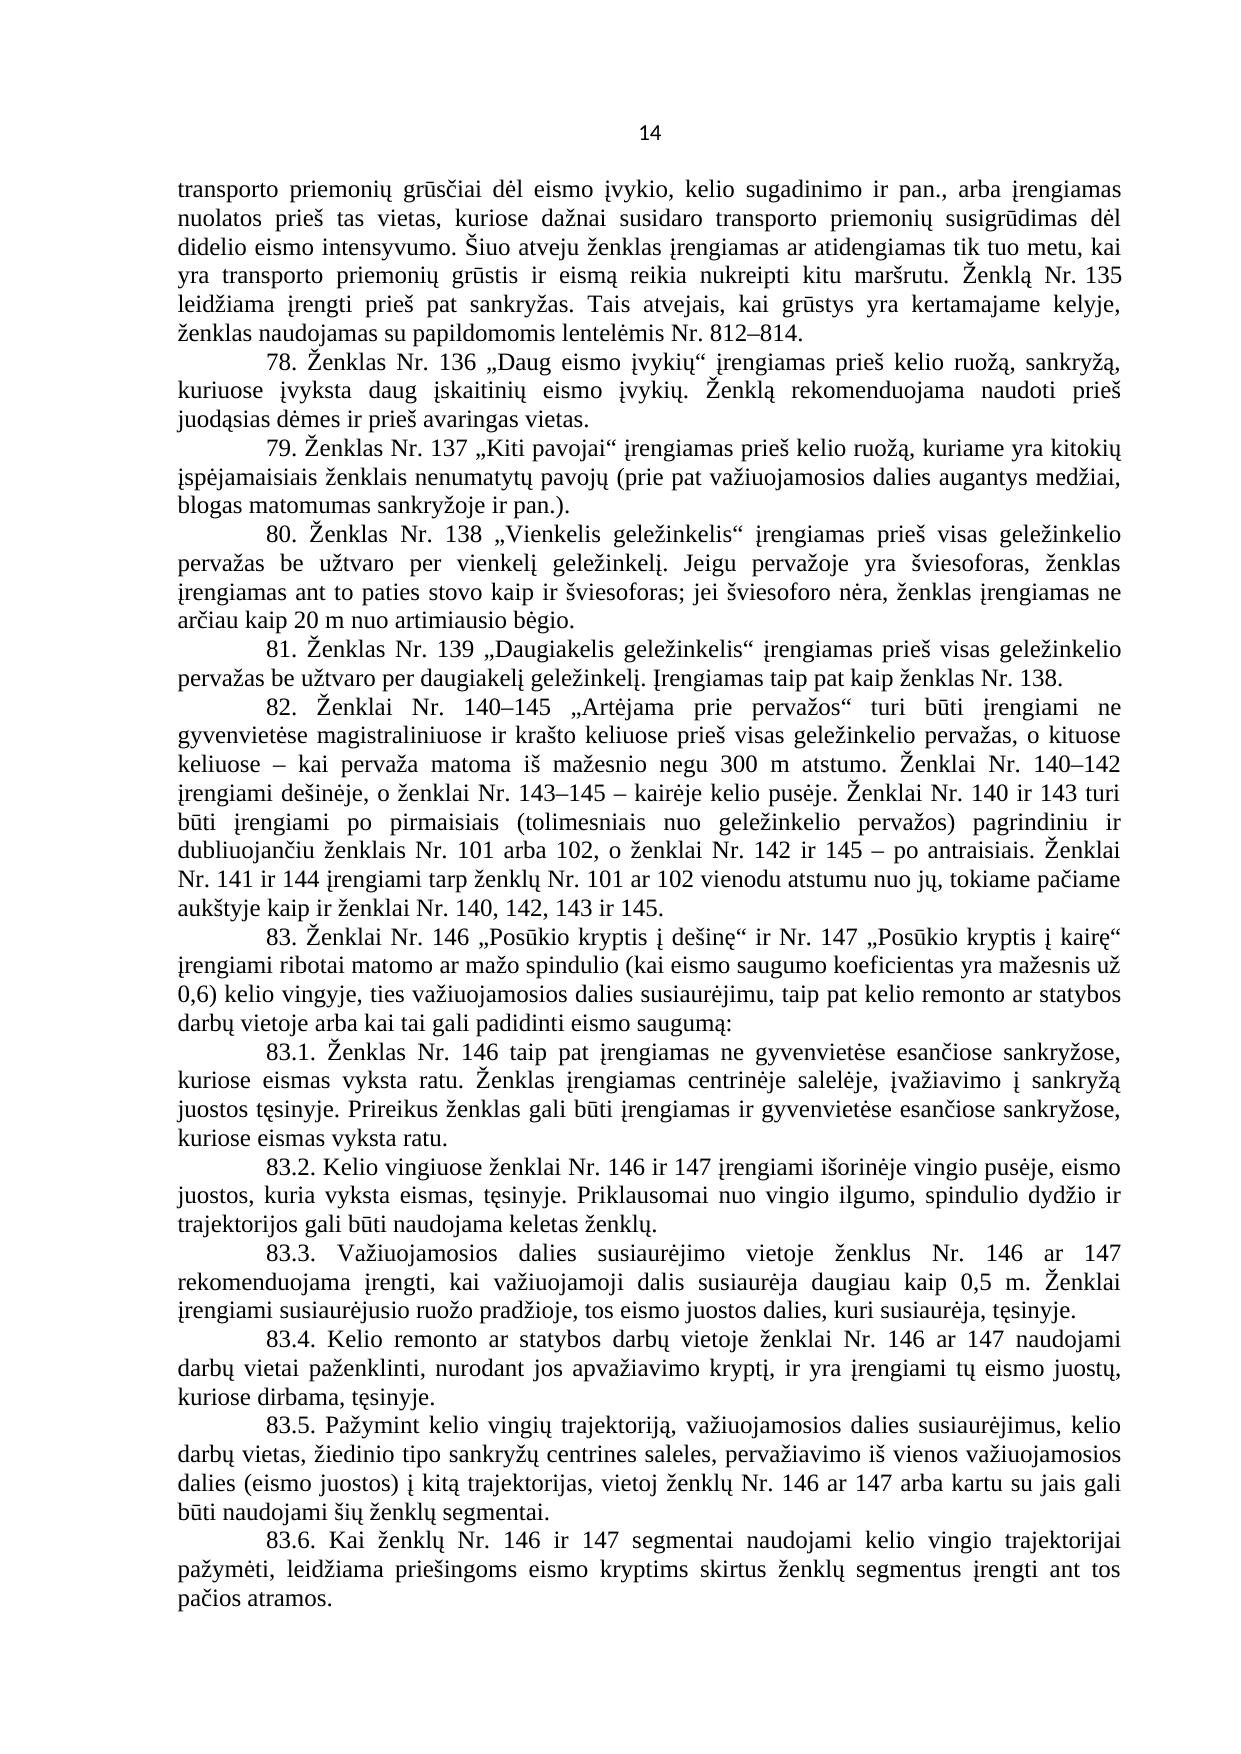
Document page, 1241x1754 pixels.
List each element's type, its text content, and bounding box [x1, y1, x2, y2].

text 83.2. Kelio vingiuose ženklai Nr. 146 ir 147 įrengiami išorinėje vingio pusėje, eismo juostos, kuria vyksta eismas, tęsinyje. Priklausomai nuo vingio ilgumo, spindulio dydžio ir trajektorijos gali būti naudojama keletas ženklų. [177, 1152, 1122, 1238]
text 83.4. Kelio remonto ar statybos darbų vietoje ženklai Nr. 146 ar 147 naudojami darbų vietai paženklinti, nurodant jos apvažiavimo kryptį, ir yra įrengiami tų eismo juostų, kuriose dirbama, tęsinyje. [177, 1324, 1122, 1410]
text 78. Ženklas Nr. 136 „Daug eismo įvykių“ įrengiamas prieš kelio ruožą, sankryžą, kuriuose įvyksta daug įskaitinių eismo įvykių. Ženklą rekomenduojama naudoti prieš juodąsias dėmes ir prieš avaringas vietas. [177, 347, 1122, 433]
text 81. Ženklas Nr. 139 „Daugiakelis geležinkelis“ įrengiamas prieš visas geležinkelio pervažas be užtvaro per daugiakelį geležinkelį. Įrengiamas taip pat kaip ženklas Nr. 138. [177, 634, 1122, 692]
text 79. Ženklas Nr. 137 „Kiti pavojai“ įrengiamas prieš kelio ruožą, kuriame yra kitokių įspėjamaisiais ženklais nenumatytų pavojų (prie pat važiuojamosios dalies augantys medžiai, blogas matomumas sankryžoje ir pan.). [177, 433, 1122, 519]
text 83.1. Ženklas Nr. 146 taip pat įrengiamas ne gyvenvietėse esančiose sankryžose, kuriose eismas vyksta ratu. Ženklas įrengiamas centrinėje salelėje, įvažiavimo į sankryžą juostos tęsinyje. Prireikus ženklas gali būti įrengiamas ir gyvenvietėse esančiose sankryžose, kuriose eismas vyksta ratu. [177, 1037, 1122, 1152]
text transporto priemonių grūsčiai dėl eismo įvykio, kelio sugadinimo ir pan., arba įrengiamas nuolatos prieš tas vietas, kuriose dažnai susidaro transporto priemonių susigrūdimas dėl didelio eismo intensyvumo. Šiuo atveju ženklas įrengiamas ar atidengiamas tik tuo metu, kai yra transporto priemonių grūstis ir eismą reikia nukreipti kitu maršrutu. Ženklą Nr. 135 leidžiama įrengti prieš pat sankryžas. Tais atvejais, kai grūstys yra kertamajame kelyje, ženklas naudojamas su papildomomis lentelėmis Nr. 812–814. [177, 174, 1122, 347]
text 83.5. Pažymint kelio vingių trajektoriją, važiuojamosios dalies susiaurėjimus, kelio darbų vietas, žiedinio tipo sankryžų centrines saleles, pervažiavimo iš vienos važiuojamosios dalies (eismo juostos) į kitą trajektorijas, vietoj ženklų Nr. 146 ar 147 arba kartu su jais gali būti naudojami šių ženklų segmentai. [177, 1410, 1122, 1525]
text 83.6. Kai ženklų Nr. 146 ir 147 segmentai naudojami kelio vingio trajektorijai pažymėti, leidžiama priešingoms eismo kryptims skirtus ženklų segmentus įrengti ant tos pačios atramos. [177, 1525, 1122, 1612]
text 80. Ženklas Nr. 138 „Vienkelis geležinkelis“ įrengiamas prieš visas geležinkelio pervažas be užtvaro per vienkelį geležinkelį. Jeigu pervažoje yra šviesoforas, ženklas įrengiamas ant to paties stovo kaip ir šviesoforas; jei šviesoforo nėra, ženklas įrengiamas ne arčiau kaip 20 m nuo artimiausio bėgio. [177, 519, 1122, 634]
text 83. Ženklai Nr. 146 „Posūkio kryptis į dešinę“ ir Nr. 147 „Posūkio kryptis į kairę“ įrengiami ribotai matomo ar mažo spindulio (kai eismo saugumo koeficientas yra mažesnis už 0,6) kelio vingyje, ties važiuojamosios dalies susiaurėjimu, taip pat kelio remonto ar statybos darbų vietoje arba kai tai gali padidinti eismo saugumą: [177, 922, 1122, 1037]
text 82. Ženklai Nr. 140–145 „Artėjama prie pervažos“ turi būti įrengiami ne gyvenvietėse magistraliniuose ir krašto keliuose prieš visas geležinkelio pervažas, o kituose keliuose – kai pervaža matoma iš mažesnio negu 300 m atstumo. Ženklai Nr. 140–142 įrengiami dešinėje, o ženklai Nr. 143–145 – kairėje kelio pusėje. Ženklai Nr. 140 ir 143 turi būti įrengiami po pirmaisiais (tolimesniais nuo geležinkelio pervažos) pagrindiniu ir dubliuojančiu ženklais Nr. 101 arba 102, o ženklai Nr. 142 ir 145 – po antraisiais. Ženklai Nr. 141 ir 144 įrengiami tarp ženklų Nr. 101 ar 102 vienodu atstumu nuo jų, tokiame pačiame aukštyje kaip ir ženklai Nr. 140, 142, 143 ir 145. [177, 692, 1122, 922]
text 83.3. Važiuojamosios dalies susiaurėjimo vietoje ženklus Nr. 146 ar 147 rekomenduojama įrengti, kai važiuojamoji dalis susiaurėja daugiau kaip 0,5 m. Ženklai įrengiami susiaurėjusio ruožo pradžioje, tos eismo juostos dalies, kuri susiaurėja, tęsinyje. [177, 1238, 1122, 1324]
